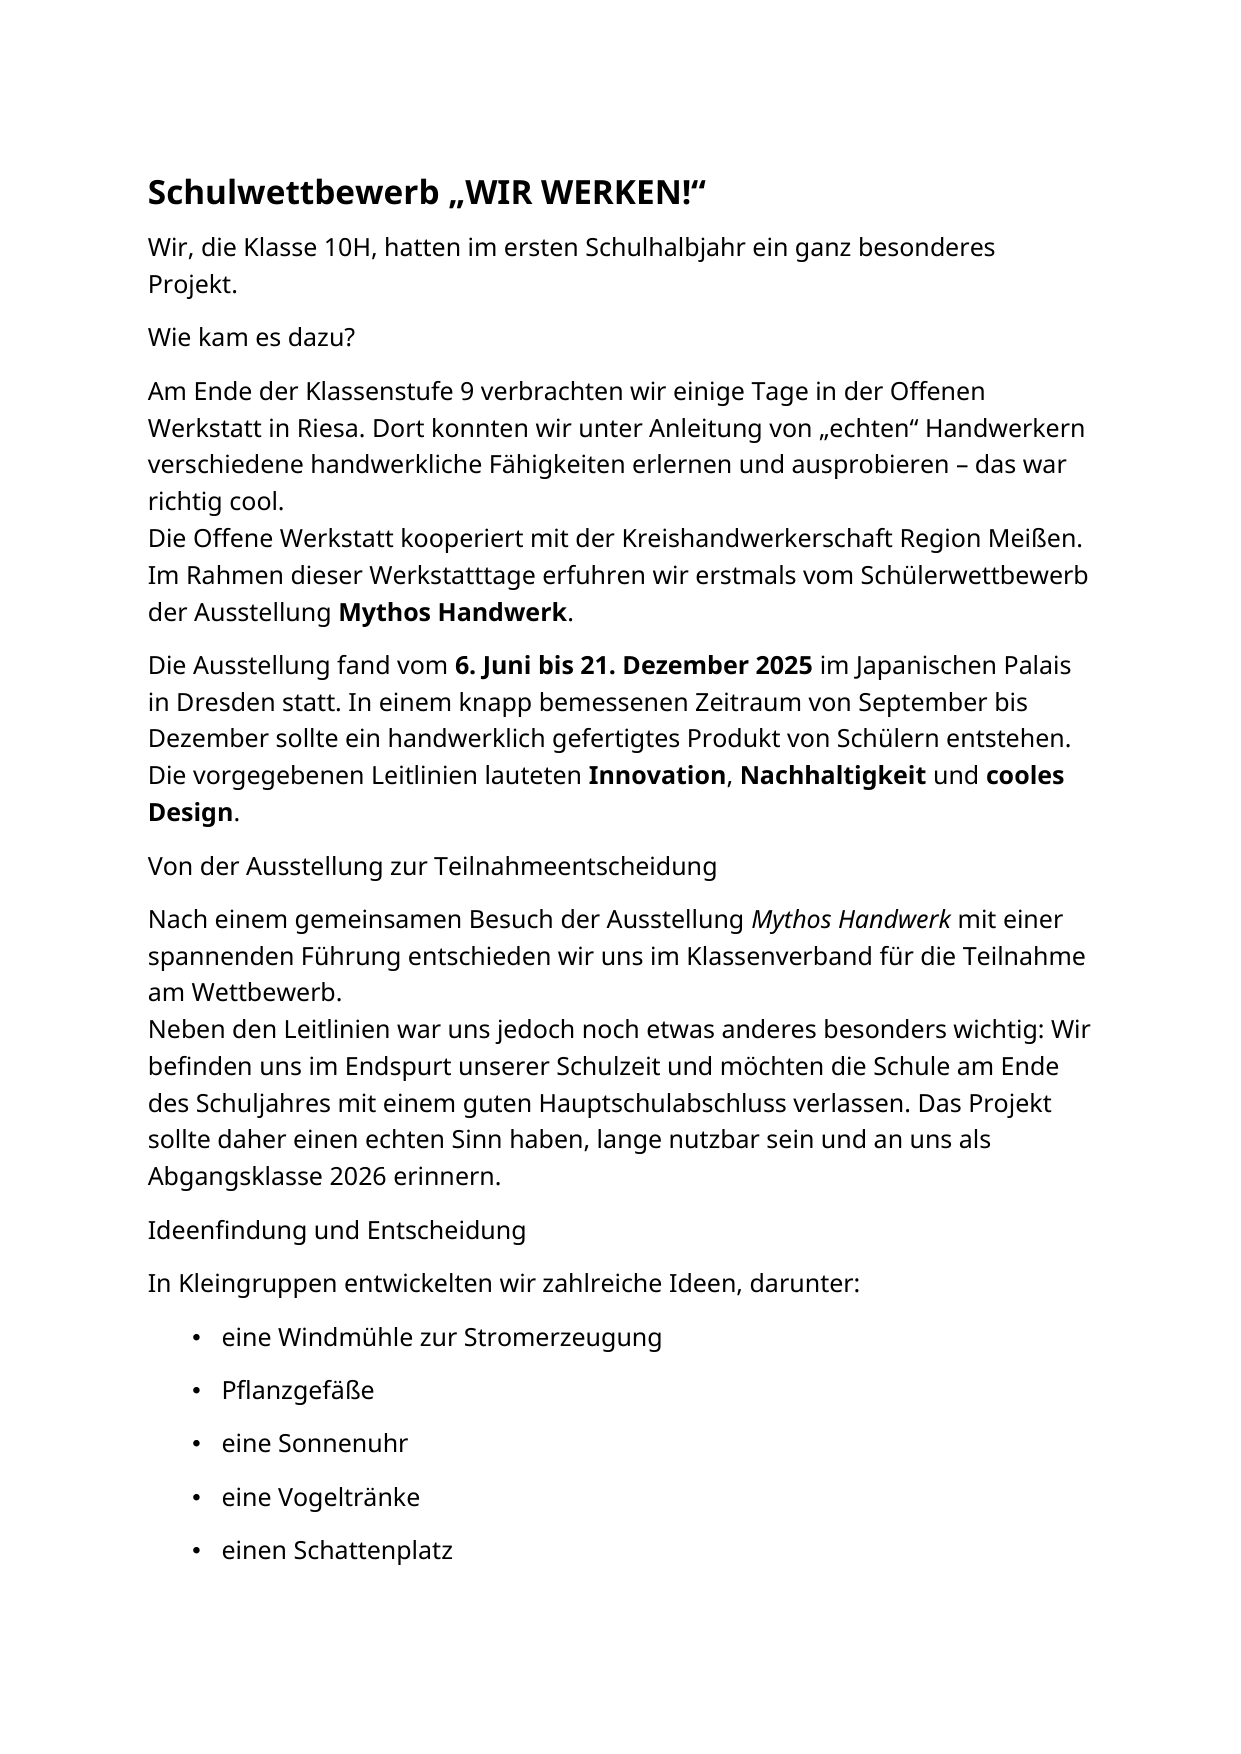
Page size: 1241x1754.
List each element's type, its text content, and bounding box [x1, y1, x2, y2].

text Wir, die Klasse 10H, hatten im ersten Schulhalbjahr ein ganz besonderes Projekt. [148, 230, 1093, 301]
text Am Ende der Klassenstufe 9 verbrachten wir einige Tage in der Offenen Werkstatt in Riesa. Dort konnten wir unter Anleitung von „echten“ Handwerkern verschiedene handwerkliche Fähigkeiten erlernen und ausprobieren – das war richtig cool. Die Offene Werkstatt kooperiert mit der Kreishandwerkerschaft Region Meißen. Im Rahmen dieser Werkstatttage erfuhren wir erstmals vom Schülerwettbewerb der Ausstellung Mythos Handwerk. [148, 373, 1093, 628]
subtitle Wie kam es dazu? [148, 320, 1093, 354]
subtitle Ideenfindung und Entscheidung [148, 1212, 1093, 1246]
list eine Windmühle zur Stromerzeugung [192, 1319, 1093, 1353]
list Pflanzgefäße [192, 1373, 1093, 1407]
text Die Ausstellung fand vom 6. Juni bis 21. Dezember 2025 im Japanischen Palais in Dresden statt. In einem knapp bemessenen Zeitraum von September bis Dezember sollte ein handwerklich gefertigtes Produkt von Schülern entstehen. Die vorgegebenen Leitlinien lauteten Innovation, Nachhaltigkeit und cooles Design. [148, 648, 1093, 829]
text In Kleingruppen entwickelten wir zahlreiche Ideen, darunter: [148, 1266, 1093, 1300]
list eine Vogeltränke [192, 1479, 1093, 1514]
list einen Schattenplatz [192, 1533, 1093, 1567]
list eine Sonnenuhr [192, 1426, 1093, 1460]
subtitle Schulwettbewerb „WIR WERKEN!“ [148, 168, 1093, 214]
text Nach einem gemeinsamen Besuch der Ausstellung Mythos Handwerk mit einer spannenden Führung entschieden wir uns im Klassenverband für die Teilnahme am Wettbewerb. Neben den Leitlinien war uns jedoch noch etwas anderes besonders wichtig: Wir befinden uns im Endspurt unserer Schulzeit und möchten die Schule am Ende des Schuljahres mit einem guten Hauptschulabschluss verlassen. Das Projekt sollte daher einen echten Sinn haben, lange nutzbar sein und an uns als Abgangsklasse 2026 erinnern. [148, 902, 1093, 1193]
subtitle Von der Ausstellung zur Teilnahmeentscheidung [148, 848, 1093, 882]
